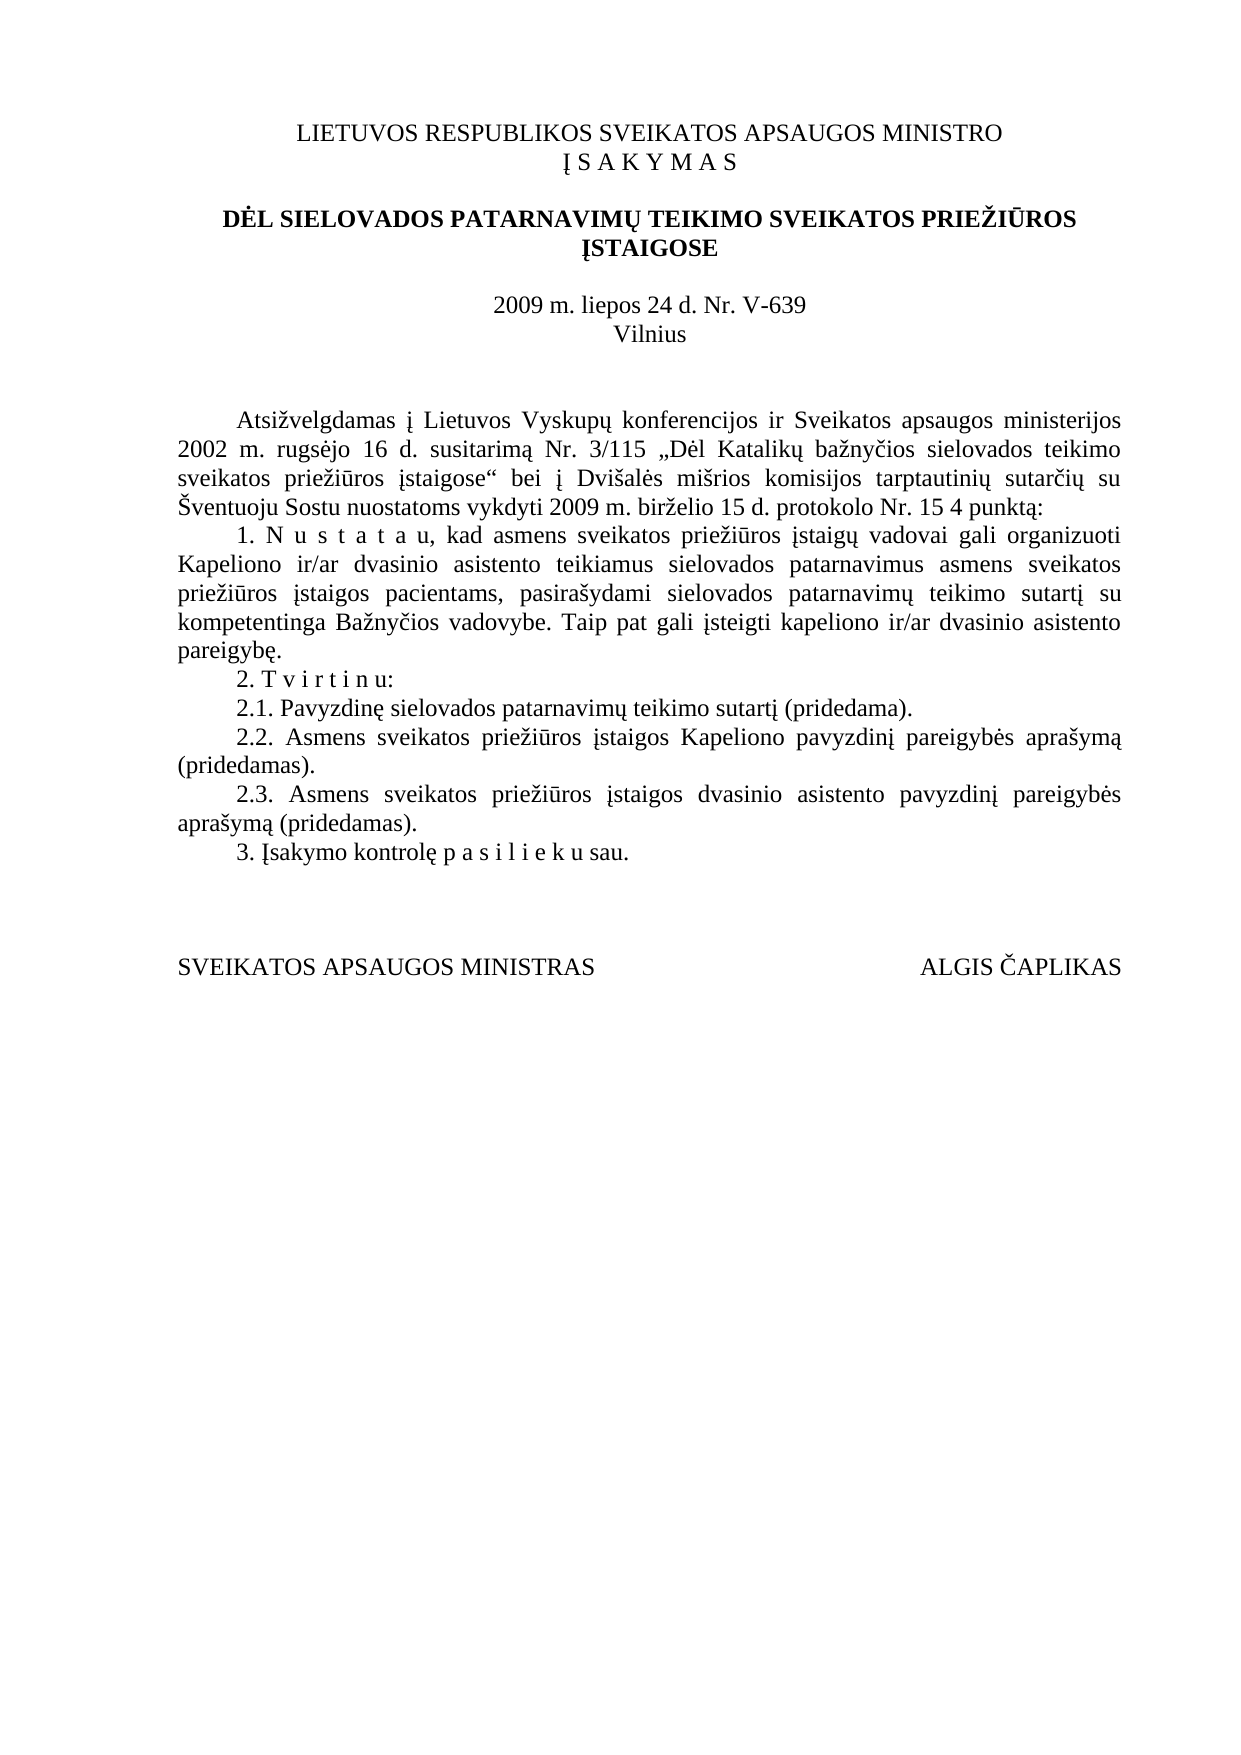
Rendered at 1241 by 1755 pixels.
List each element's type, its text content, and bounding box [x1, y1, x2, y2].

text 2.3. Asmens sveikatos priežiūros įstaigos dvasinio asistento pavyzdinį pareigybės aprašymą (pridedamas). [177, 779, 1122, 837]
text LIETUVOS RESPUBLIKOS SVEIKATOS APSAUGOS MINISTRO [177, 118, 1122, 147]
text 2.2. Asmens sveikatos priežiūros įstaigos Kapeliono pavyzdinį pareigybės aprašymą (pridedamas). [177, 722, 1122, 779]
text Į S A K Y M A S [177, 147, 1122, 176]
text 3. Įsakymo kontrolę p a s i l i e k u sau. [177, 837, 1122, 866]
text SVEIKATOS APSAUGOS MINISTRAS ALGIS ČAPLIKAS [177, 952, 1122, 981]
text 2. T v i r t i n u: [177, 664, 1122, 693]
text Vilnius [177, 319, 1122, 348]
text DĖL SIELOVADOS PATARNAVIMŲ TEIKIMO SVEIKATOS PRIEŽIŪROS ĮSTAIGOSE [177, 204, 1122, 262]
text 2.1. Pavyzdinę sielovados patarnavimų teikimo sutartį (pridedama). [177, 693, 1122, 722]
text 1. N u s t a t a u, kad asmens sveikatos priežiūros įstaigų vadovai gali organizuoti Kapeliono ir/ar dvasinio asistento teikiamus sielovados patarnavimus asmens sveikatos priežiūros įstaigos pacientams, pasirašydami sielovados patarnavimų teikimo sutartį su kompetentinga Bažnyčios vadovybe. Taip pat gali įsteigti kapeliono ir/ar dvasinio asistento pareigybę. [177, 521, 1122, 664]
text 2009 m. liepos 24 d. Nr. V-639 [177, 291, 1122, 319]
text Atsižvelgdamas į Lietuvos Vyskupų konferencijos ir Sveikatos apsaugos ministerijos 2002 m. rugsėjo 16 d. susitarimą Nr. 3/115 „Dėl Katalikų bažnyčios sielovados teikimo sveikatos priežiūros įstaigose“ bei į Dvišalės mišrios komisijos tarptautinių sutarčių su Šventuoju Sostu nuostatoms vykdyti 2009 m. birželio 15 d. protokolo Nr. 15 4 punktą: [177, 406, 1122, 521]
